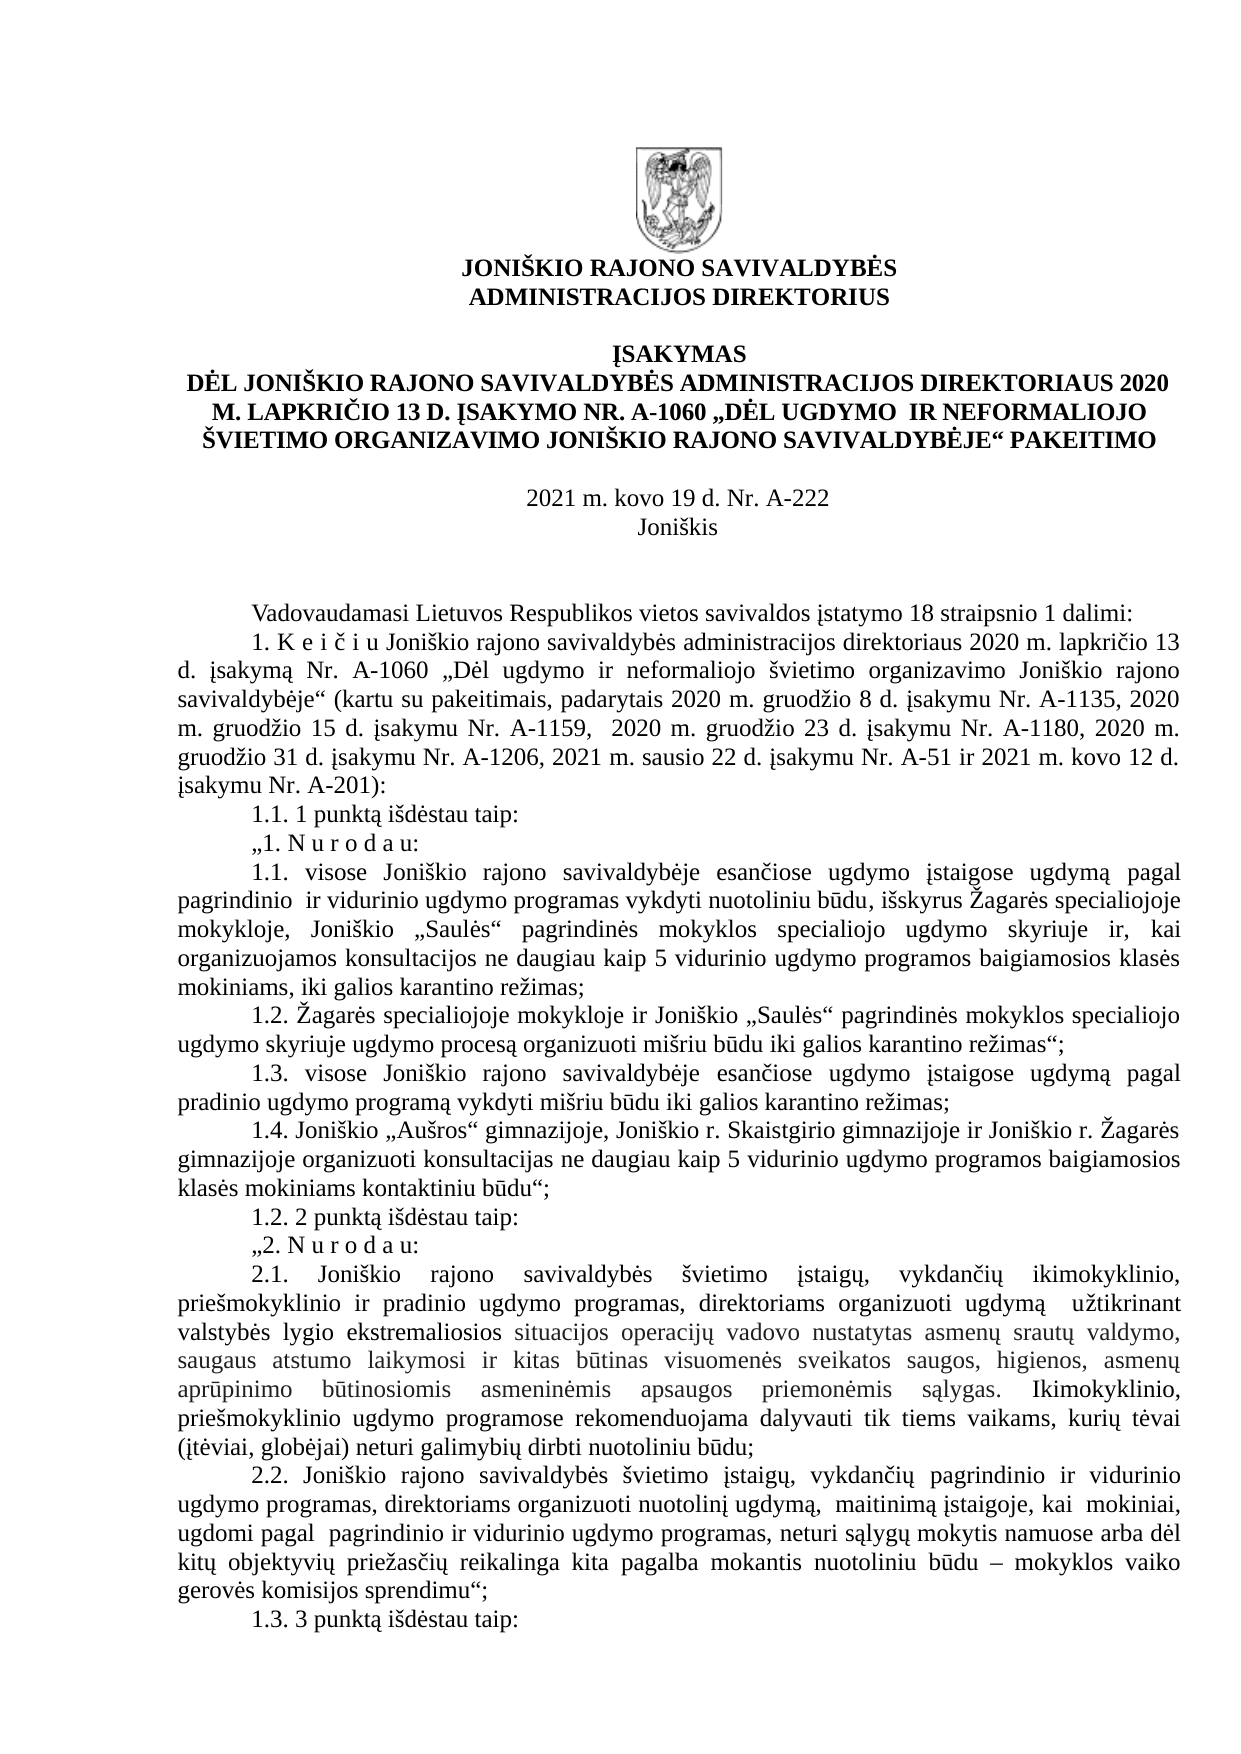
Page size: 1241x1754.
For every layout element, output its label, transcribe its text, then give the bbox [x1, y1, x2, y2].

text Vadovaudamasi Lietuvos Respublikos vietos savivaldos įstatymo 18 straipsnio 1 dalimi: [177, 598, 1181, 627]
text 2.2. Joniškio rajono savivaldybės švietimo įstaigų, vykdančių pagrindinio ir vidurinio ugdymo programas, direktoriams organizuoti nuotolinį ugdymą, maitinimą įstaigoje, kai mokiniai, ugdomi pagal pagrindinio ir vidurinio ugdymo programas, neturi sąlygų mokytis namuose arba dėl kitų objektyvių priežasčių reikalinga kita pagalba mokantis nuotoliniu būdu – mokyklos vaiko gerovės komisijos sprendimu“; [177, 1461, 1181, 1604]
text DĖL JONIŠKIO RAJONO SAVIVALDYBĖS ADMINISTRACIJOS DIREKTORIAUS 2020 M. LAPKRIČIO 13 D. ĮSAKYMO NR. A-1060 „DĖL UGDYMO IR NEFORMALIOJO ŠVIETIMO ORGANIZAVIMO JONIŠKIO RAJONO SAVIVALDYBĖJE“ PAKEITIMO [174, 368, 1181, 454]
text 1.3. visose Joniškio rajono savivaldybėje esančiose ugdymo įstaigose ugdymą pagal pradinio ugdymo programą vykdyti mišriu būdu iki galios karantino režimas; [177, 1058, 1181, 1116]
text „2. N u r o d a u: [177, 1231, 1181, 1259]
text 2021 m. kovo 19 d. Nr. A-222 [174, 483, 1181, 512]
text 1.2. Žagarės specialiojoje mokykloje ir Joniškio „Saulės“ pagrindinės mokyklos specialiojo ugdymo skyriuje ugdymo procesą organizuoti mišriu būdu iki galios karantino režimas“; [177, 1001, 1181, 1058]
text 1.1. 1 punktą išdėstau taip: [177, 799, 1181, 828]
text ĮSAKYMAS [177, 339, 1181, 368]
text 1.2. 2 punktą išdėstau taip: [177, 1202, 1181, 1231]
text „1. N u r o d a u: [177, 828, 1181, 857]
text Joniškis [174, 512, 1181, 541]
text 2.1. Joniškio rajono savivaldybės švietimo įstaigų, vykdančių ikimokyklinio, priešmokyklinio ir pradinio ugdymo programas, direktoriams organizuoti ugdymą užtikrinant valstybės lygio ekstremaliosios situacijos operacijų vadovo nustatytas asmenų srautų valdymo, saugaus atstumo laikymosi ir kitas būtinas visuomenės sveikatos saugos, higienos, asmenų aprūpinimo būtinosiomis asmeninėmis apsaugos priemonėmis sąlygas. Ikimokyklinio, priešmokyklinio ugdymo programose rekomenduojama dalyvauti tik tiems vaikams, kurių tėvai (įtėviai, globėjai) neturi galimybių dirbti nuotoliniu būdu; [177, 1259, 1181, 1461]
text 1. K e i č i u Joniškio rajono savivaldybės administracijos direktoriaus 2020 m. lapkričio 13 d. įsakymą Nr. A-1060 „Dėl ugdymo ir neformaliojo švietimo organizavimo Joniškio rajono savivaldybėje“ (kartu su pakeitimais, padarytais 2020 m. gruodžio 8 d. įsakymu Nr. A-1135, 2020 m. gruodžio 15 d. įsakymu Nr. A-1159, 2020 m. gruodžio 23 d. įsakymu Nr. A-1180, 2020 m. gruodžio 31 d. įsakymu Nr. A-1206, 2021 m. sausio 22 d. įsakymu Nr. A-51 ir 2021 m. kovo 12 d. įsakymu Nr. A-201): [177, 627, 1181, 799]
text JONIŠKIO RAJONO SAVIVALDYBĖS [177, 253, 1181, 282]
text ADMINISTRACIJOS DIREKTORIUS [177, 282, 1181, 311]
text 1.1. visose Joniškio rajono savivaldybėje esančiose ugdymo įstaigose ugdymą pagal pagrindinio ir vidurinio ugdymo programas vykdyti nuotoliniu būdu, išskyrus Žagarės specialiojoje mokykloje, Joniškio „Saulės“ pagrindinės mokyklos specialiojo ugdymo skyriuje ir, kai organizuojamos konsultacijos ne daugiau kaip 5 vidurinio ugdymo programos baigiamosios klasės mokiniams, iki galios karantino režimas; [177, 857, 1181, 1001]
text 1.4. Joniškio „Aušros“ gimnazijoje, Joniškio r. Skaistgirio gimnazijoje ir Joniškio r. Žagarės gimnazijoje organizuoti konsultacijas ne daugiau kaip 5 vidurinio ugdymo programos baigiamosios klasės mokiniams kontaktiniu būdu“; [177, 1116, 1181, 1202]
text 1.3. 3 punktą išdėstau taip: [177, 1604, 1181, 1633]
